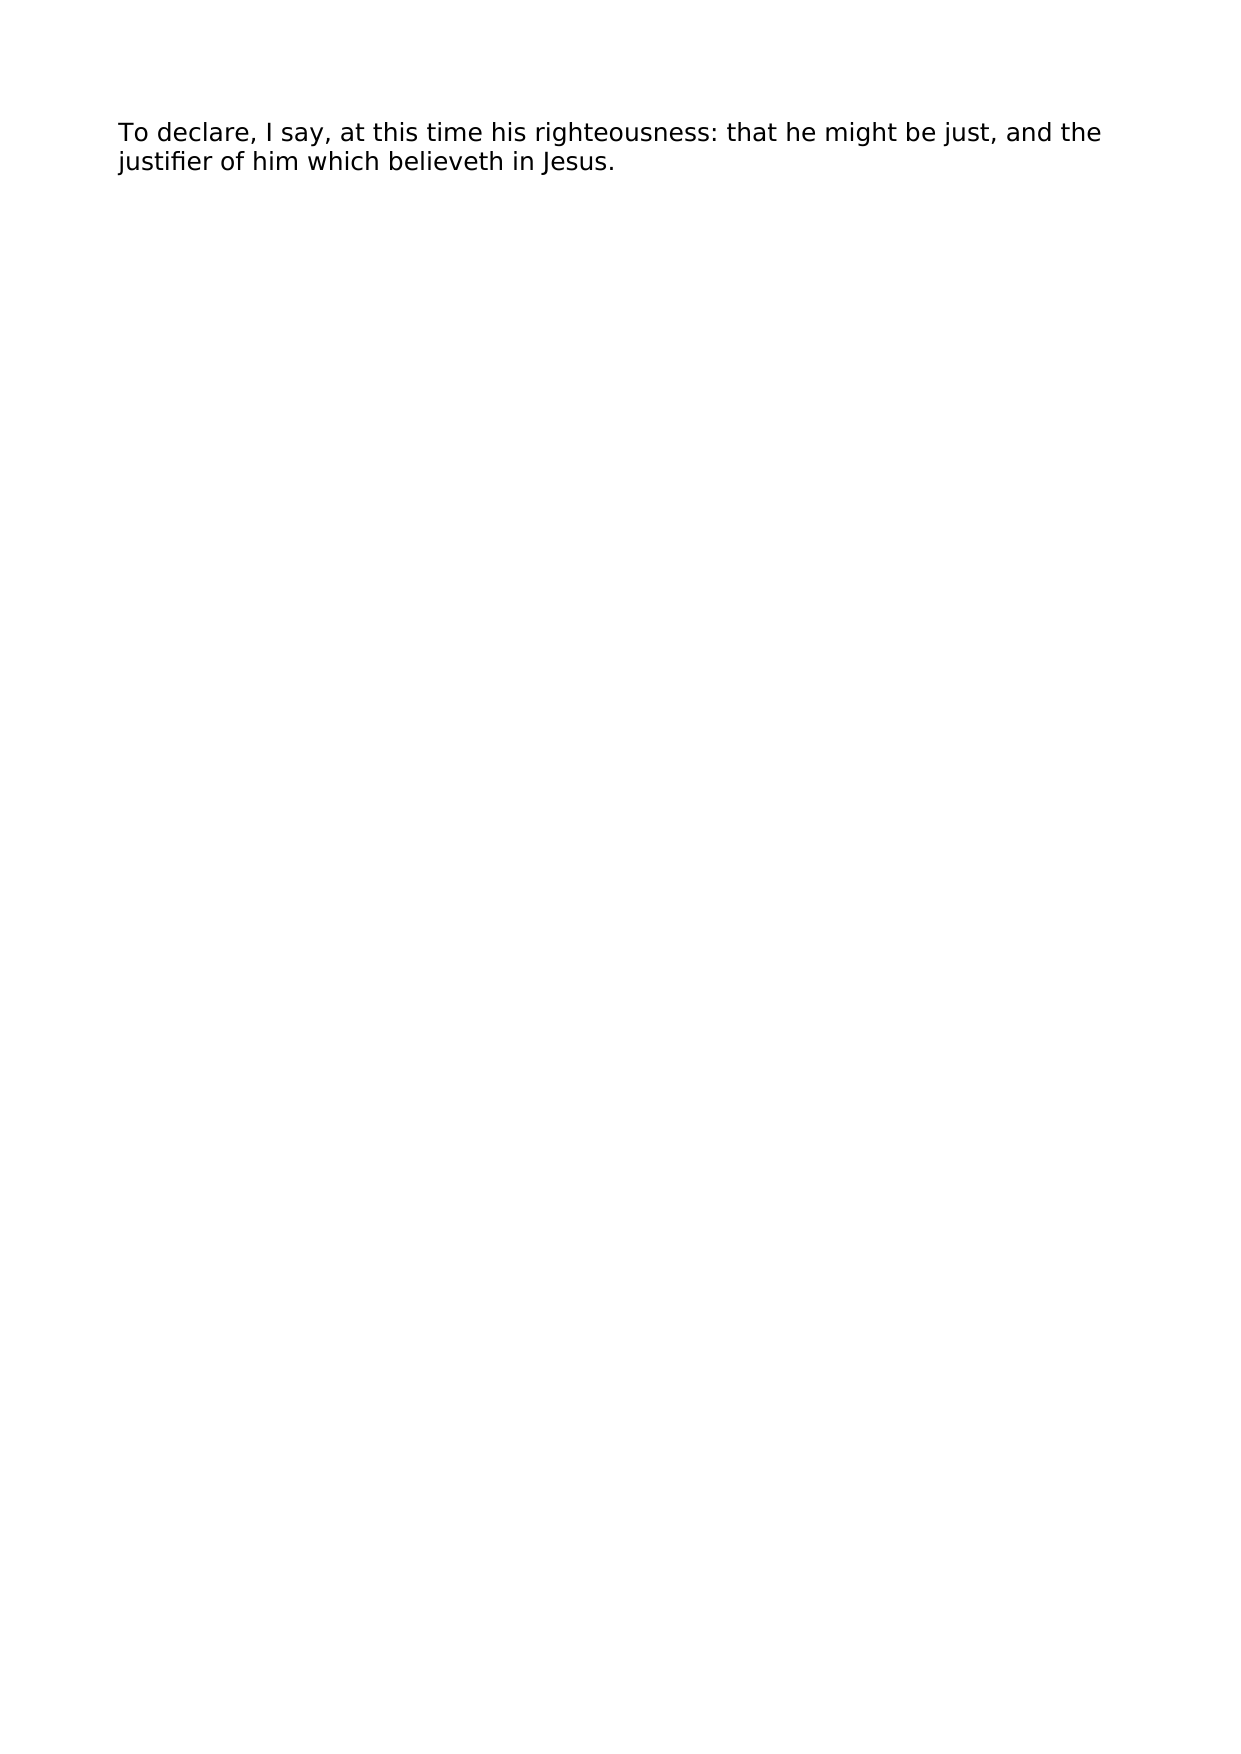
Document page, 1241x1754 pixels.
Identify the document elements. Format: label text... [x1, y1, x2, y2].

text To declare, I say, at this time his righteousness: that he might be just, and the justifier of him which believeth in Jesus. [118, 118, 1122, 176]
